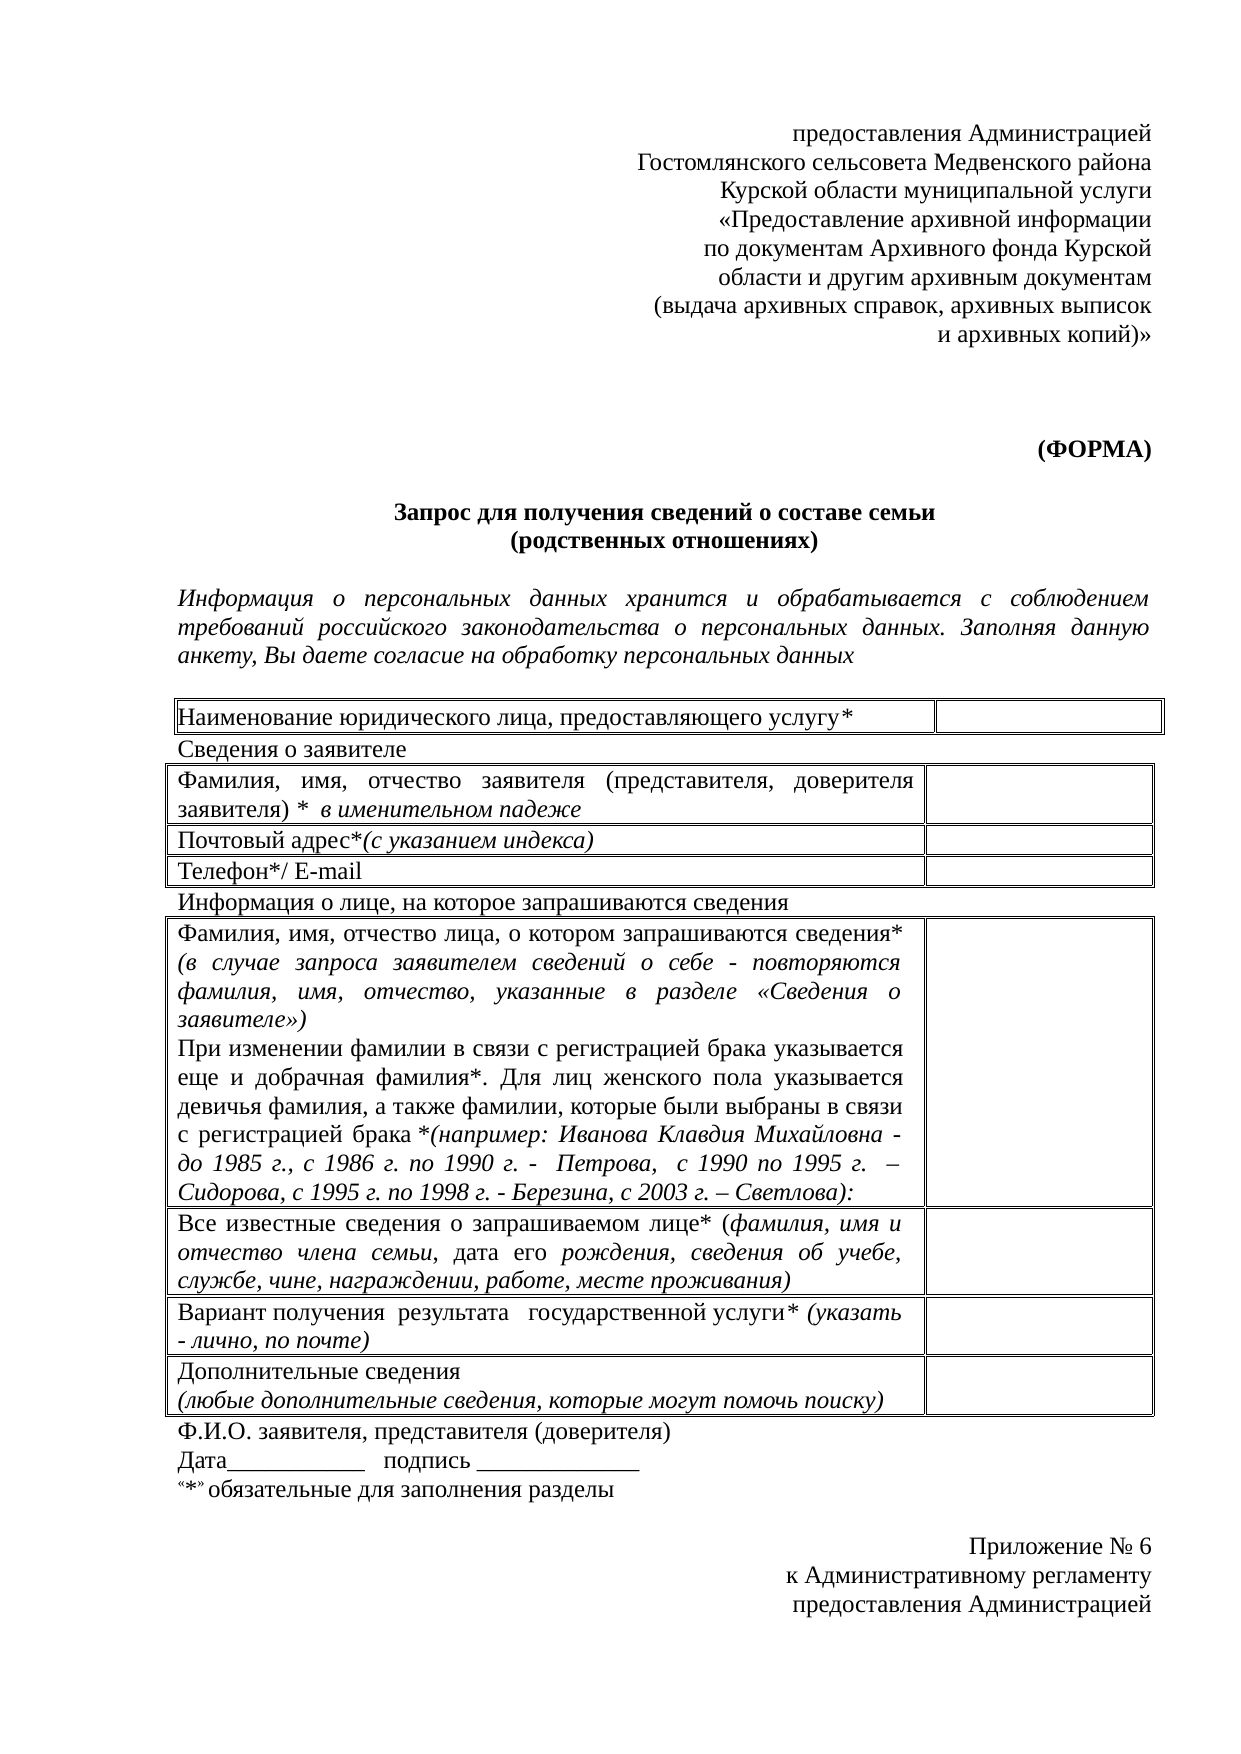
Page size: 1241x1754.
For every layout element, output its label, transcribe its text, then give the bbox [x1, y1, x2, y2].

table_cell [927, 826, 1152, 854]
text (выдача архивных справок, архивных выписок [177, 291, 1152, 319]
text Приложение № 6 [177, 1531, 1152, 1560]
text (ФОРМА) [177, 434, 1152, 463]
table_header Фамилия, имя, отчество лица, о котором запрашиваются сведения* (в случае запроса заявителем сведений о себе - повторяются фамилия, имя, отчество, указанные в разделе «Сведения о заявителе») При изменении фамилии в связи с регистрацией брака указывается еще и добрачная фамилия*. Для лиц женского пола указывается девичья фамилия, а также фамилии, которые были выбраны в связи с регистрацией брака *(например: Иванова Клавдия Михайловна - до 1985 г., с 1986 г. по 1990 г. - Петрова, с 1990 по 1995 г. – Сидорова, с 1995 г. по 1998 г. - Березина, с 2003 г. – Светлова): [168, 919, 924, 1206]
table_header [927, 766, 1152, 823]
table_header Наименование юридического лица, предоставляющего услугу* [178, 701, 934, 732]
table_header [927, 919, 1152, 1206]
text по документам Архивного фонда Курской [177, 233, 1152, 262]
table_header [937, 701, 1161, 732]
text и архивных копий)» [177, 319, 1152, 348]
text Запрос для получения сведений о составе семьи [177, 497, 1152, 525]
text предоставления Администрацией [177, 118, 1152, 147]
table_header Фамилия, имя, отчество заявителя (представителя, доверителя заявителя) * в именительном падеже [168, 766, 924, 823]
text (родственных отношениях) [177, 525, 1152, 554]
table_cell Телефон*/ E-mail [168, 857, 924, 885]
text Сведения о заявителе [177, 735, 1152, 763]
table_cell [927, 1298, 1152, 1354]
table_cell [927, 1357, 1152, 1414]
text Курской области муниципальной услуги [177, 176, 1152, 204]
text Информация о персональных данных хранится и обрабатывается с соблюдением требований российского законодательства о персональных данных. Заполняя данную анкету, Вы даете согласие на обработку персональных данных [177, 583, 1152, 669]
text «Предоставление архивной информации [177, 204, 1152, 233]
table_cell Дополнительные сведения (любые дополнительные сведения, которые могут помочь поиску) [168, 1357, 924, 1414]
text Ф.И.О. заявителя, представителя (доверителя) [177, 1417, 1152, 1445]
text «*» обязательные для заполнения разделы [177, 1474, 1152, 1502]
table_cell [927, 1209, 1152, 1294]
table_cell Почтовый адрес*(с указанием индекса) [168, 826, 924, 854]
text Дата___________ подпись _____________ [177, 1445, 1152, 1474]
table_cell Все известные сведения о запрашиваемом лице* (фамилия, имя и отчество члена семьи, дата его рождения, сведения об учебе, службе, чине, награждении, работе, месте проживания) [168, 1209, 924, 1294]
table_cell Вариант получения результата государственной услуги* (указать - лично, по почте) [168, 1298, 924, 1354]
text области и другим архивным документам [177, 262, 1152, 291]
table_cell [927, 857, 1152, 885]
text предоставления Администрацией [177, 1589, 1152, 1617]
text к Административному регламенту [177, 1560, 1152, 1589]
text Гостомлянского сельсовета Медвенского района [177, 147, 1152, 176]
text Информация о лице, на которое запрашиваются сведения [177, 888, 1152, 916]
